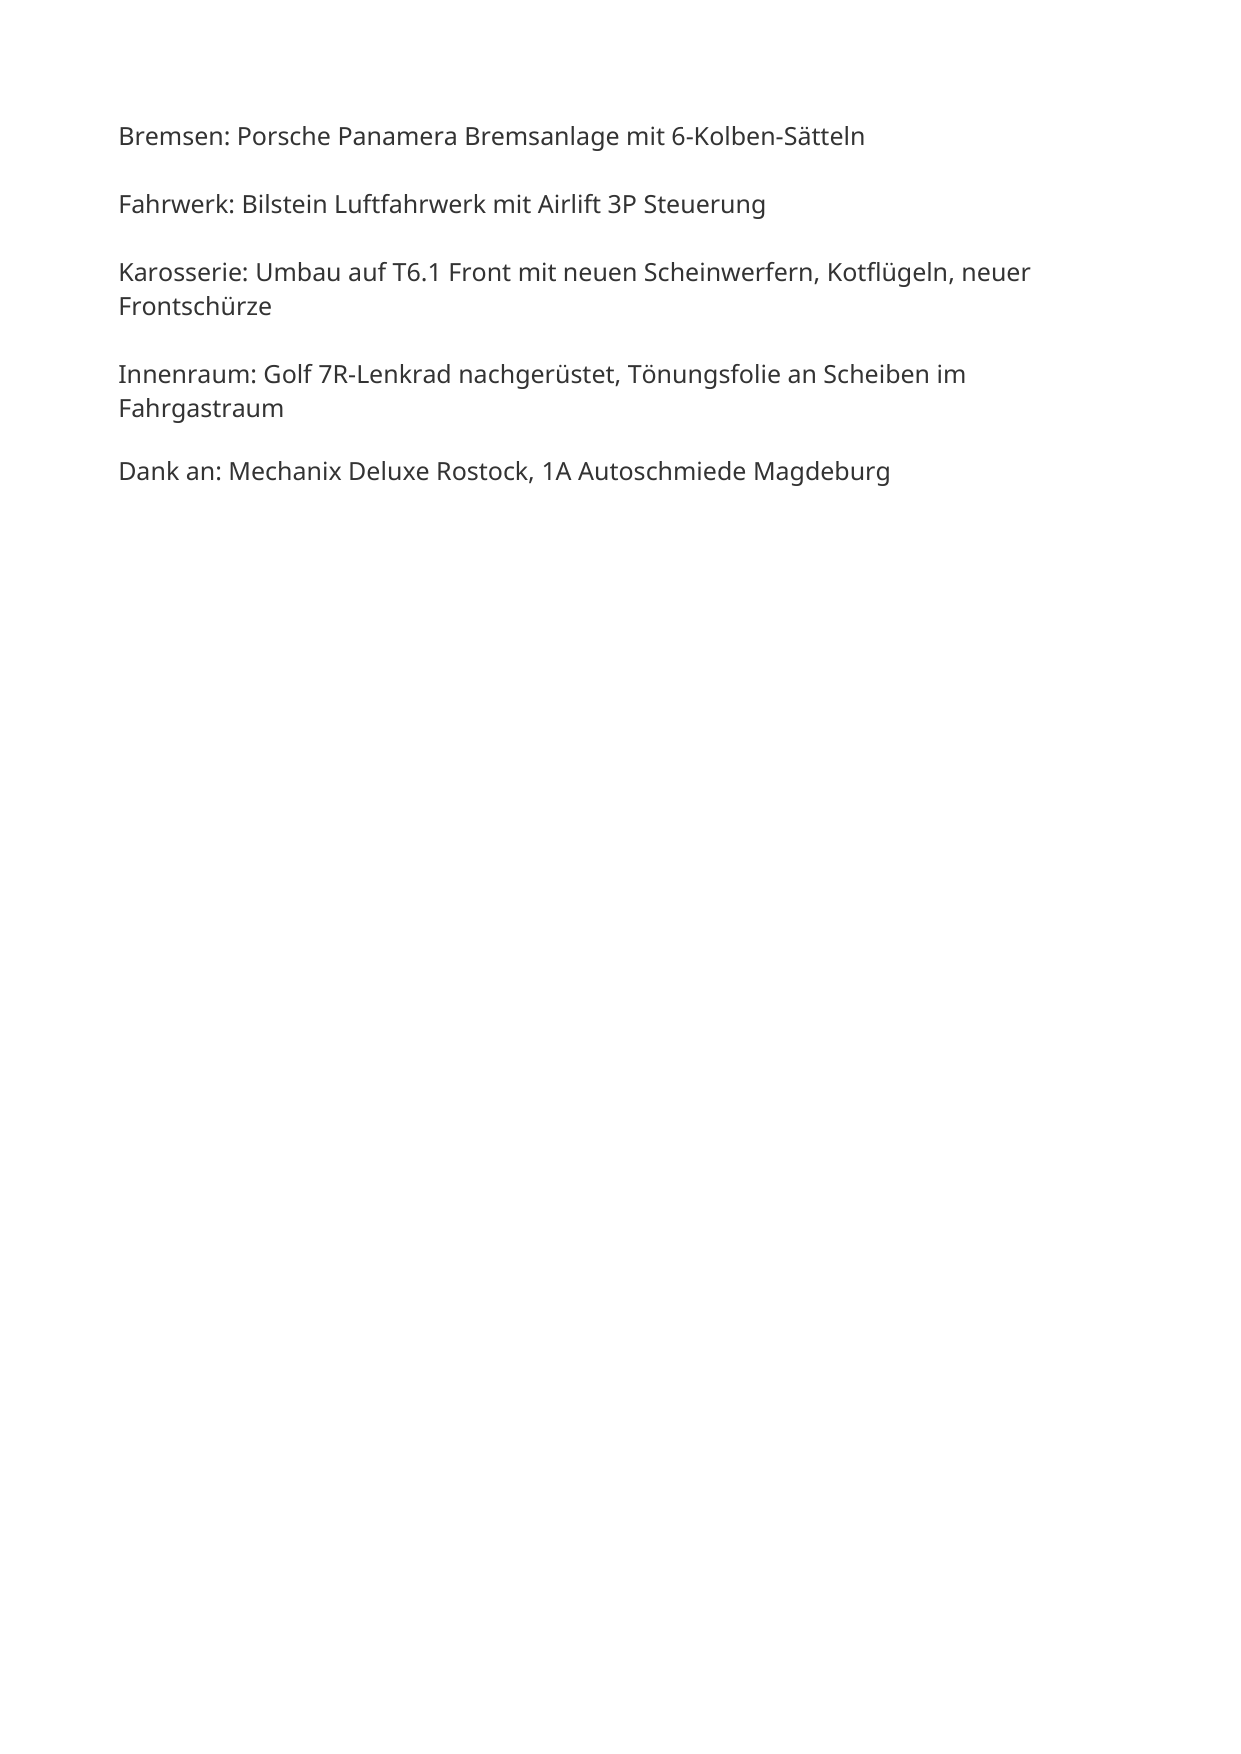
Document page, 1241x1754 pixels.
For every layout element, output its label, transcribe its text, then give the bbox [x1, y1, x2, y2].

text Dank an: Mechanix Deluxe Rostock, 1A Autoschmiede Magdeburg [118, 453, 1122, 487]
text Bremsen: Porsche Panamera Bremsanlage mit 6-Kolben-Sätteln [118, 118, 1122, 152]
text Innenraum: Golf 7R-Lenkrad nachgerüstet, Tönungsfolie an Scheiben im Fahrgastraum [118, 357, 1122, 425]
text Fahrwerk: Bilstein Luftfahrwerk mit Airlift 3P Steuerung [118, 186, 1122, 220]
text Karosserie: Umbau auf T6.1 Front mit neuen Scheinwerfern, Kotflügeln, neuer Frontschürze [118, 254, 1122, 322]
